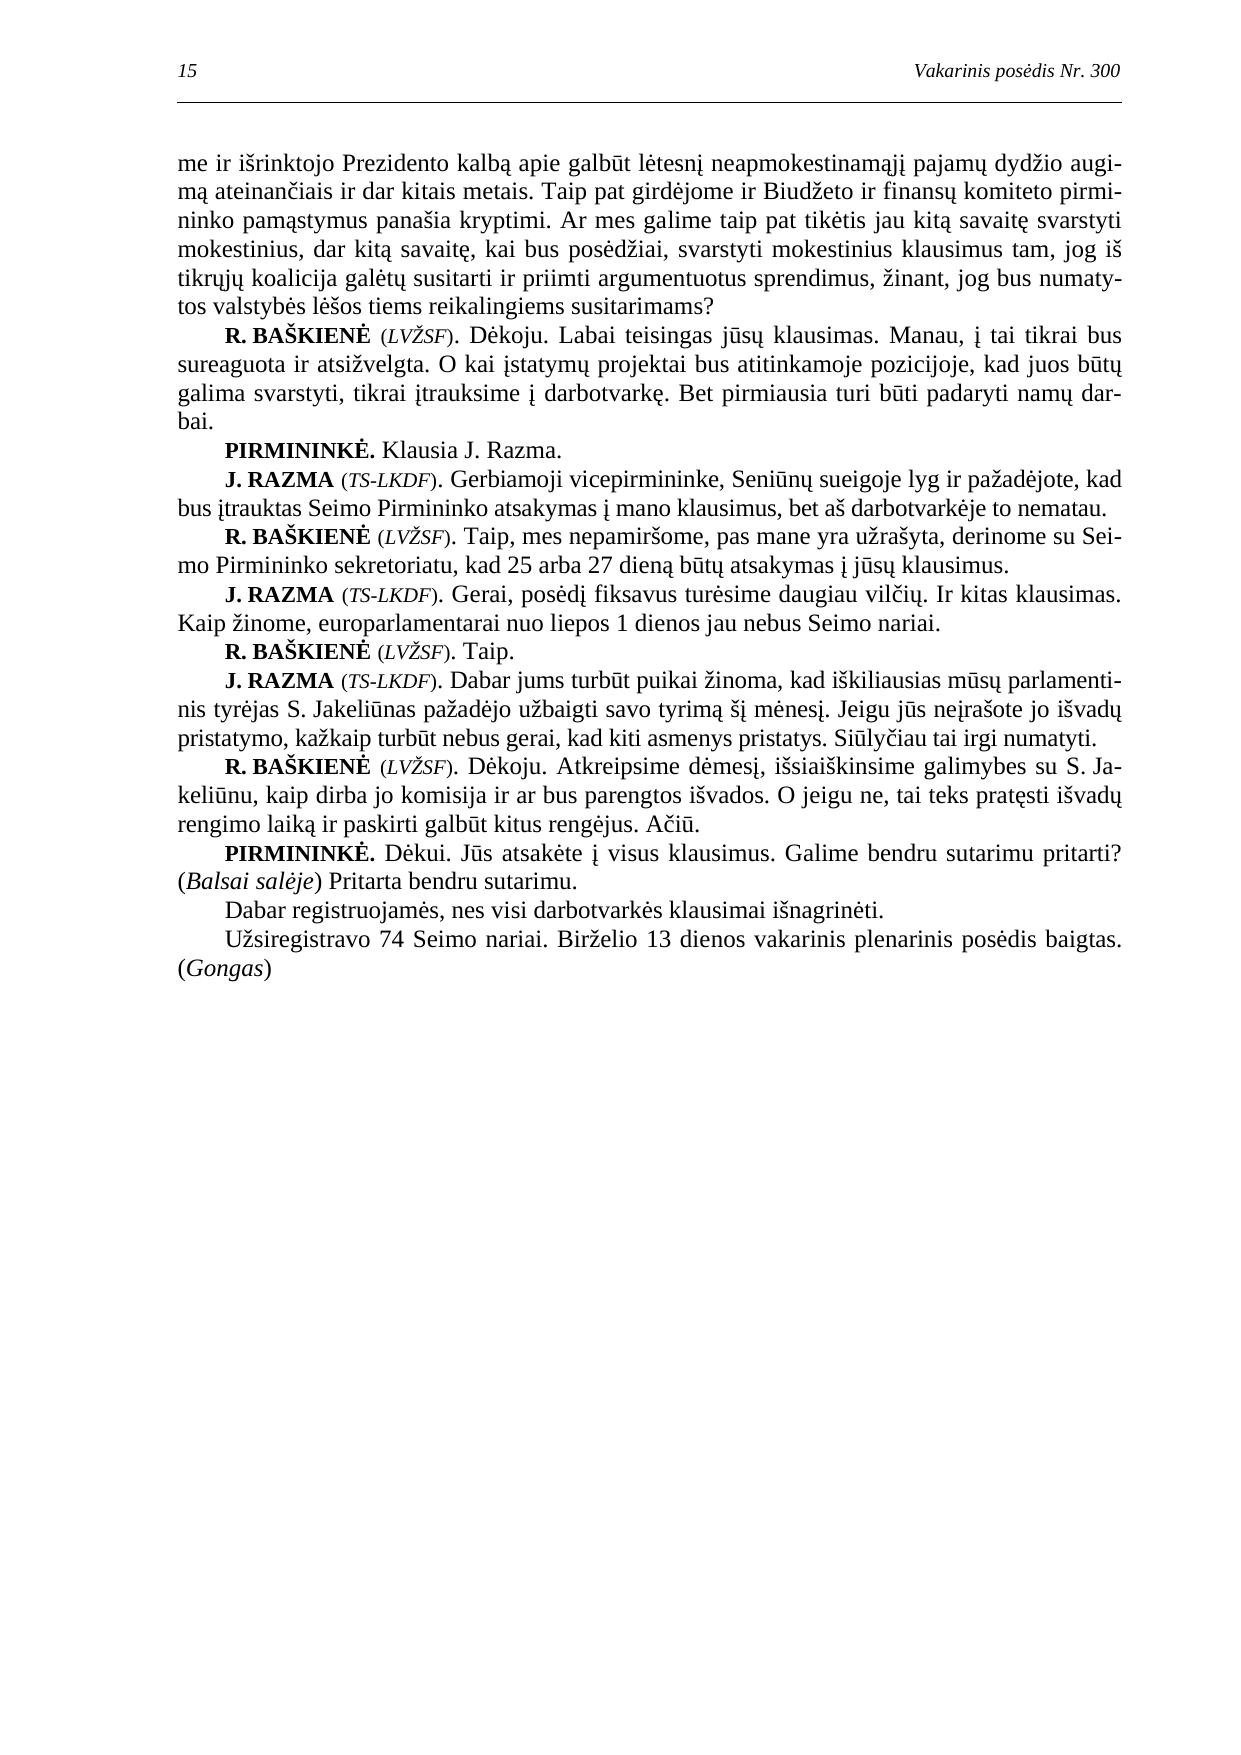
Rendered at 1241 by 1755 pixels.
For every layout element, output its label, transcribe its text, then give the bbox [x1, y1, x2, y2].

text me ir iš­rink­to­jo Pre­zi­den­to kal­bą apie gal­būt lė­tes­nį ne­ap­mo­kes­ti­na­mą­jį pa­ja­mų dy­džio au­gi­mą at­ei­nan­čiais ir dar ki­tais me­tais. Taip pat gir­dė­jo­me ir Biu­dže­to ir fi­nan­sų ko­mi­te­to pir­mi­nin­ko pa­mąs­ty­mus pa­na­šia kryp­ti­mi. Ar mes ga­li­me taip pat ti­kė­tis jau ki­tą sa­vai­tę svars­ty­ti mo­kes­ti­nius, dar ki­tą sa­vai­tę, kai bus po­sė­džiai, svars­ty­ti mo­kes­ti­nius klau­si­mus tam, jog iš tik­rų­jų ko­a­li­ci­ja ga­lė­tų su­si­tar­ti ir pri­im­ti ar­gu­men­tuo­tus spren­di­mus, ži­nant, jog bus nu­ma­ty­tos vals­ty­bės lė­šos tiems rei­ka­lin­giems su­si­ta­ri­mams? [177, 148, 1122, 320]
text R. BAŠKIENĖ (LVŽSF). Dė­ko­ju. At­kreip­si­me dė­me­sį, iš­si­aiš­kin­si­me ga­li­my­bes su S. Ja­ke­liū­nu, kaip dir­ba jo ko­mi­si­ja ir ar bus pa­reng­tos iš­va­dos. O jei­gu ne, tai teks pra­tęs­ti iš­va­dų ren­gi­mo lai­ką ir pa­skir­ti gal­būt ki­tus ren­gė­jus. Ačiū. [177, 751, 1122, 838]
text Už­si­re­gist­ra­vo 74 Sei­mo na­riai. Bir­že­lio 13 die­nos va­ka­ri­nis ple­na­ri­nis po­sė­dis baig­tas. (Gon­gas) [177, 924, 1122, 981]
text Da­bar re­gist­ruo­ja­mės, nes vi­si dar­bo­tvarkės klau­si­mai iš­nag­ri­nė­ti. [177, 895, 1122, 924]
text R. BAŠKIENĖ (LVŽSF). Taip, mes ne­pa­mir­šo­me, pas ma­ne yra už­ra­šy­ta, de­ri­no­me su Sei­mo Pir­mi­nin­ko sek­re­to­ria­tu, kad 25 ar­ba 27 die­ną bū­tų at­sa­ky­mas į jū­sų klau­si­mus. [177, 521, 1122, 579]
text PIRMININKĖ. Dė­kui. Jūs at­sa­kė­te į vi­sus klau­si­mus. Ga­li­me ben­dru su­ta­ri­mu pri­tar­ti? (Bal­sai sa­lė­je) Pri­tar­ta ben­dru su­ta­ri­mu. [177, 838, 1122, 895]
text PIRMININKĖ. Klau­sia J. Raz­ma. [177, 435, 1122, 464]
text R. BAŠKIENĖ (LVŽSF). Taip. [177, 636, 1122, 665]
text R. BAŠKIENĖ (LVŽSF). Dė­ko­ju. La­bai tei­sin­gas jū­sų klau­si­mas. Ma­nau, į tai tik­rai bus su­re­a­guo­ta ir at­si­žvelg­ta. O kai įsta­ty­mų pro­jek­tai bus ati­tin­ka­mo­je po­zi­ci­jo­je, kad juos bū­tų ga­li­ma svars­ty­ti, tik­rai įtrauk­si­me į dar­bo­tvarkę. Bet pir­miau­sia tu­ri bū­ti pa­da­ry­ti na­mų dar­bai. [177, 320, 1122, 435]
text J. RAZMA (TS-LKDF). Da­bar jums tur­būt pui­kai ži­no­ma, kad iš­ki­liau­sias mū­sų par­la­men­ti­nis ty­rė­jas S. Ja­ke­liū­nas pa­ža­dė­jo už­baig­ti sa­vo ty­ri­mą šį mė­ne­sį. Jei­gu jūs ne­įra­šo­te jo iš­va­dų pri­sta­ty­mo, kaž­kaip tur­būt ne­bus ge­rai, kad ki­ti as­me­nys pri­sta­tys. Siū­ly­čiau tai ir­gi nu­ma­ty­ti. [177, 665, 1122, 751]
text J. RAZMA (TS-LKDF). Ge­rai, po­sė­dį fik­sa­vus tu­rė­si­me dau­giau vil­čių. Ir ki­tas klau­si­mas. Kaip ži­no­me, eu­ro­par­la­men­ta­rai nuo lie­pos 1 die­nos jau ne­bus Sei­mo na­riai. [177, 579, 1122, 636]
text J. RAZMA (TS-LKDF). Ger­bia­mo­ji vi­ce­pir­mi­nin­ke, Se­niū­nų su­ei­go­je lyg ir pa­ža­dė­jo­te, kad bus įtrauk­tas Sei­mo Pir­mi­nin­ko at­sa­ky­mas į ma­no klau­si­mus, bet aš dar­bo­tvarkėje to ne­ma­tau. [177, 464, 1122, 521]
